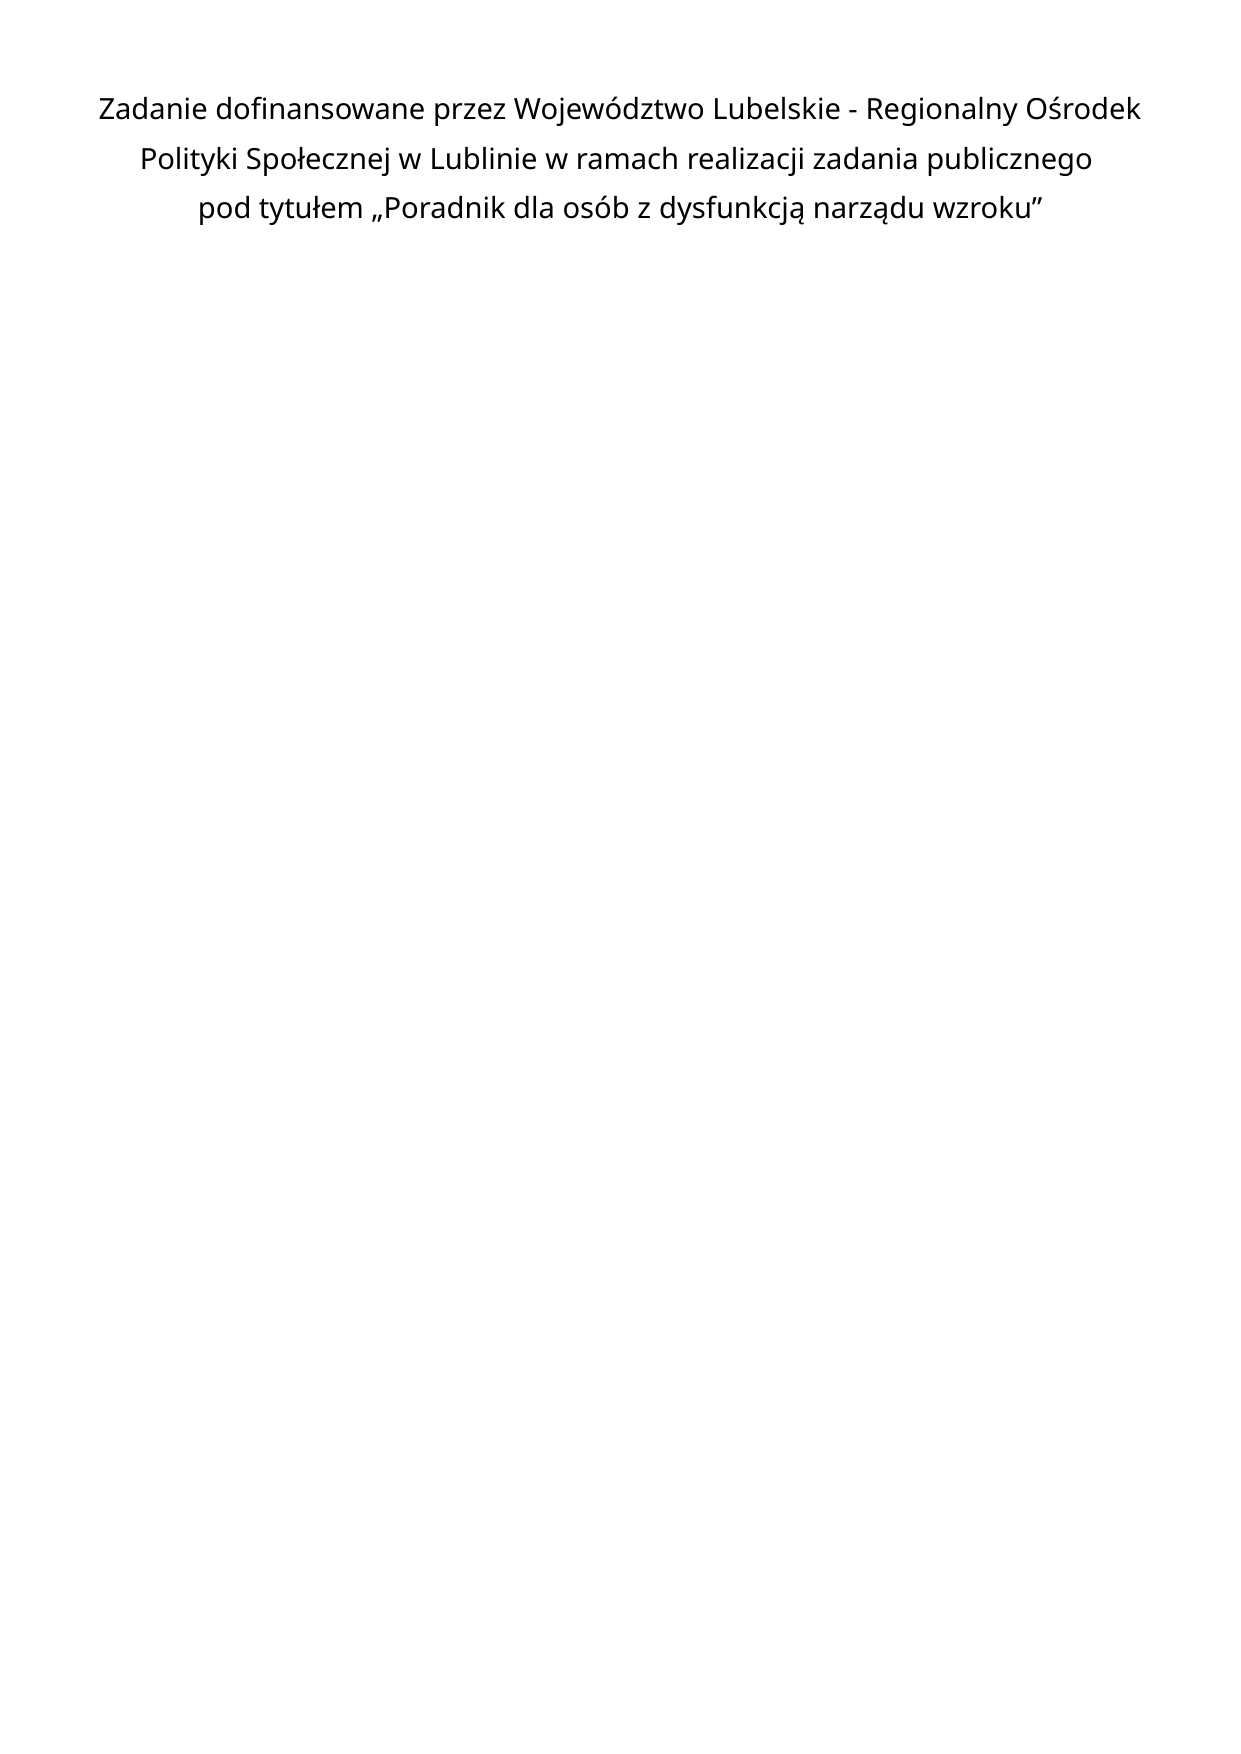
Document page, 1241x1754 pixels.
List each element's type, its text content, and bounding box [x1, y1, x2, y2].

text Zadanie dofinansowane przez Województwo Lubelskie - Regionalny Ośrodek Polityki Społecznej w Lublinie w ramach realizacji zadania publicznego pod tytułem „Poradnik dla osób z dysfunkcją narządu wzroku” [89, 89, 1152, 227]
